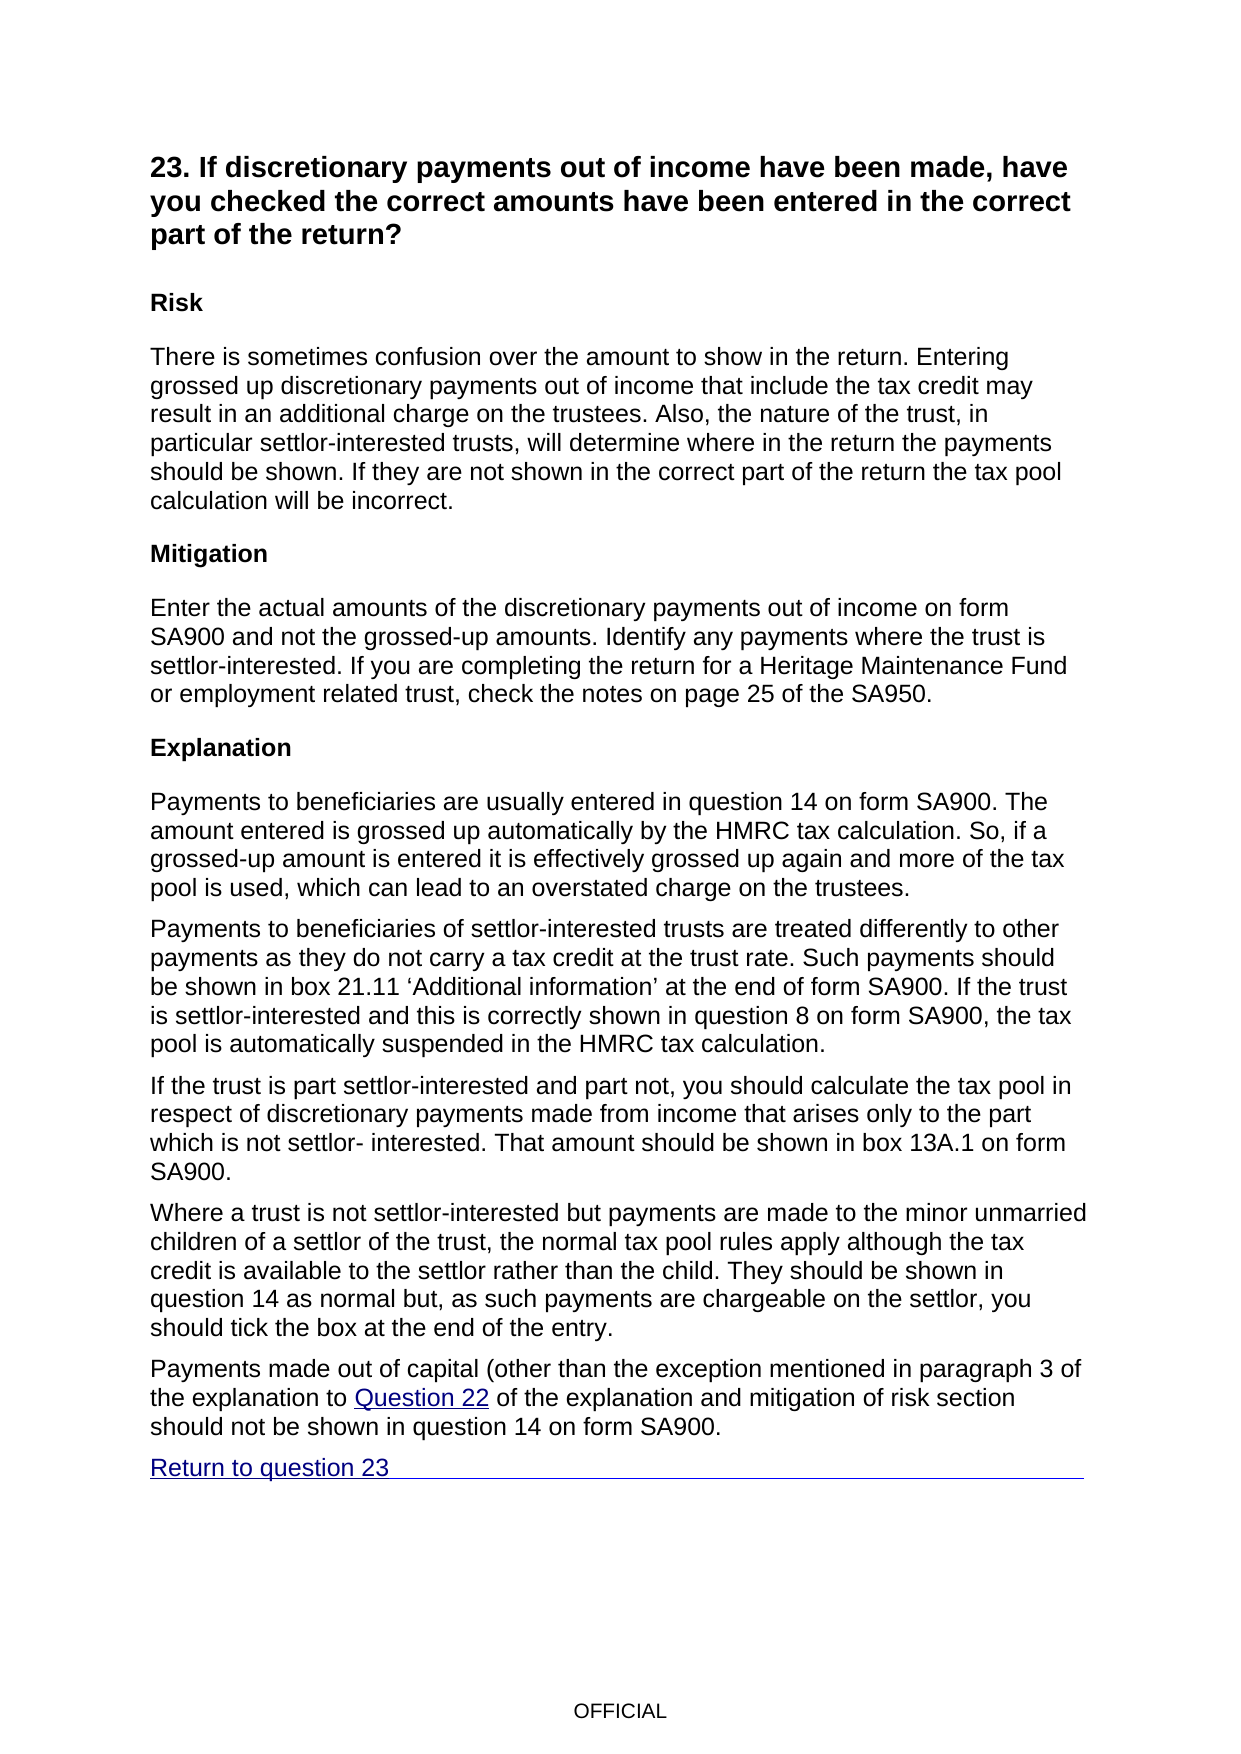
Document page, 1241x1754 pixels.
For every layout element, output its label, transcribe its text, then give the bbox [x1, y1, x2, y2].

subtitle 23. If discretionary payments out of income have been made, have you checked the correct amounts have been entered in the correct part of the return? [150, 150, 1090, 251]
subtitle Explanation [150, 733, 1090, 762]
text Payments to beneficiaries are usually entered in question 14 on form SA900. The amount entered is grossed up automatically by the HMRC tax calculation. So, if a grossed-up amount is entered it is effectively grossed up again and more of the tax pool is used, which can lead to an overstated charge on the trustees. [150, 787, 1090, 902]
text Return to question 23 [150, 1453, 1090, 1482]
text Enter the actual amounts of the discretionary payments out of income on form SA900 and not the grossed-up amounts. Identify any payments where the trust is settlor-interested. If you are completing the return for a Heritage Maintenance Fund or employment related trust, check the notes on page 25 of the SA950. [150, 593, 1090, 708]
text Where a trust is not settlor-interested but payments are made to the minor unmarried children of a settlor of the trust, the normal tax pool rules apply although the tax credit is available to the settlor rather than the child. They should be shown in question 14 as normal but, as such payments are chargeable on the settlor, you should tick the box at the end of the entry. [150, 1198, 1090, 1342]
text Payments to beneficiaries of settlor-interested trusts are treated differently to other payments as they do not carry a tax credit at the trust rate. Such payments should be shown in box 21.11 ‘Additional information’ at the end of form SA900. If the trust is settlor-interested and this is correctly shown in question 8 on form SA900, the tax pool is automatically suspended in the HMRC tax calculation. [150, 914, 1090, 1058]
subtitle Mitigation [150, 539, 1090, 568]
text Payments made out of capital (other than the exception mentioned in paragraph 3 of the explanation to Question 22 of the explanation and mitigation of risk section should not be shown in question 14 on form SA900. [150, 1354, 1090, 1441]
text There is sometimes confusion over the amount to show in the return. Entering grossed up discretionary payments out of income that include the tax credit may result in an additional charge on the trustees. Also, the nature of the trust, in particular settlor-interested trusts, will determine where in the return the payments should be shown. If they are not shown in the correct part of the return the tax pool calculation will be incorrect. [150, 342, 1090, 514]
subtitle Risk [150, 288, 1090, 317]
text If the trust is part settlor-interested and part not, you should calculate the tax pool in respect of discretionary payments made from income that arises only to the part which is not settlor- interested. That amount should be shown in box 13A.1 on form SA900. [150, 1071, 1090, 1186]
